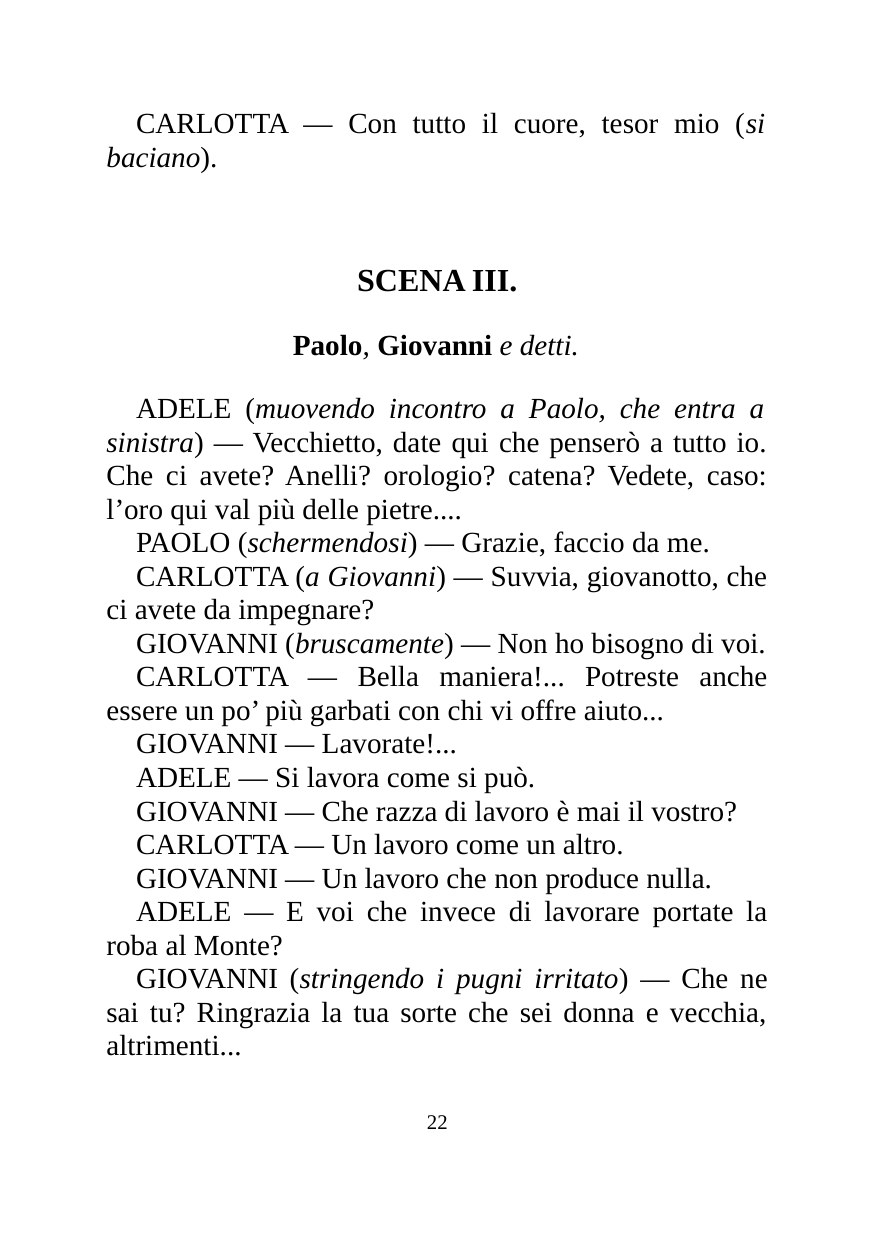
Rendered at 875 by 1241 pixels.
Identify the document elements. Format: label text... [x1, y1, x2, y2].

text CARLOTTA — Con tutto il cuore, tesor mio (si baciano). [106, 106, 768, 173]
text ADELE (muovendo incontro a Paolo, che entra a sinistra) — Vecchietto, date qui che penserò a tutto io. Che ci avete? Anelli? orologio? catena? Vedete, caso: l’oro qui val più delle pietre.... [106, 391, 768, 525]
text ADELE — Si lavora come si può. [106, 760, 768, 794]
text GIOVANNI (bruscamente) — Non ho bisogno di voi. [106, 626, 768, 659]
text GIOVANNI (stringendo i pugni irritato) — Che ne sai tu? Ringrazia la tua sorte che sei donna e vecchia, altrimenti... [106, 961, 768, 1062]
text GIOVANNI — Un lavoro che non produce nulla. [106, 861, 768, 894]
text CARLOTTA — Bella maniera!... Potreste anche essere un po’ più garbati con chi vi offre aiuto... [106, 659, 768, 727]
text CARLOTTA — Un lavoro come un altro. [106, 827, 768, 861]
text Paolo, Giovanni e detti. [106, 328, 768, 362]
text CARLOTTA (a Giovanni) — Suvvia, giovanotto, che ci avete da impegnare? [106, 559, 768, 626]
subtitle SCENA III. [106, 262, 768, 299]
text GIOVANNI — Lavorate!... [106, 727, 768, 760]
text ADELE — E voi che invece di lavorare portate la roba al Monte? [106, 894, 768, 961]
text GIOVANNI — Che razza di lavoro è mai il vostro? [106, 794, 768, 827]
text PAOLO (schermendosi) — Grazie, faccio da me. [106, 525, 768, 559]
